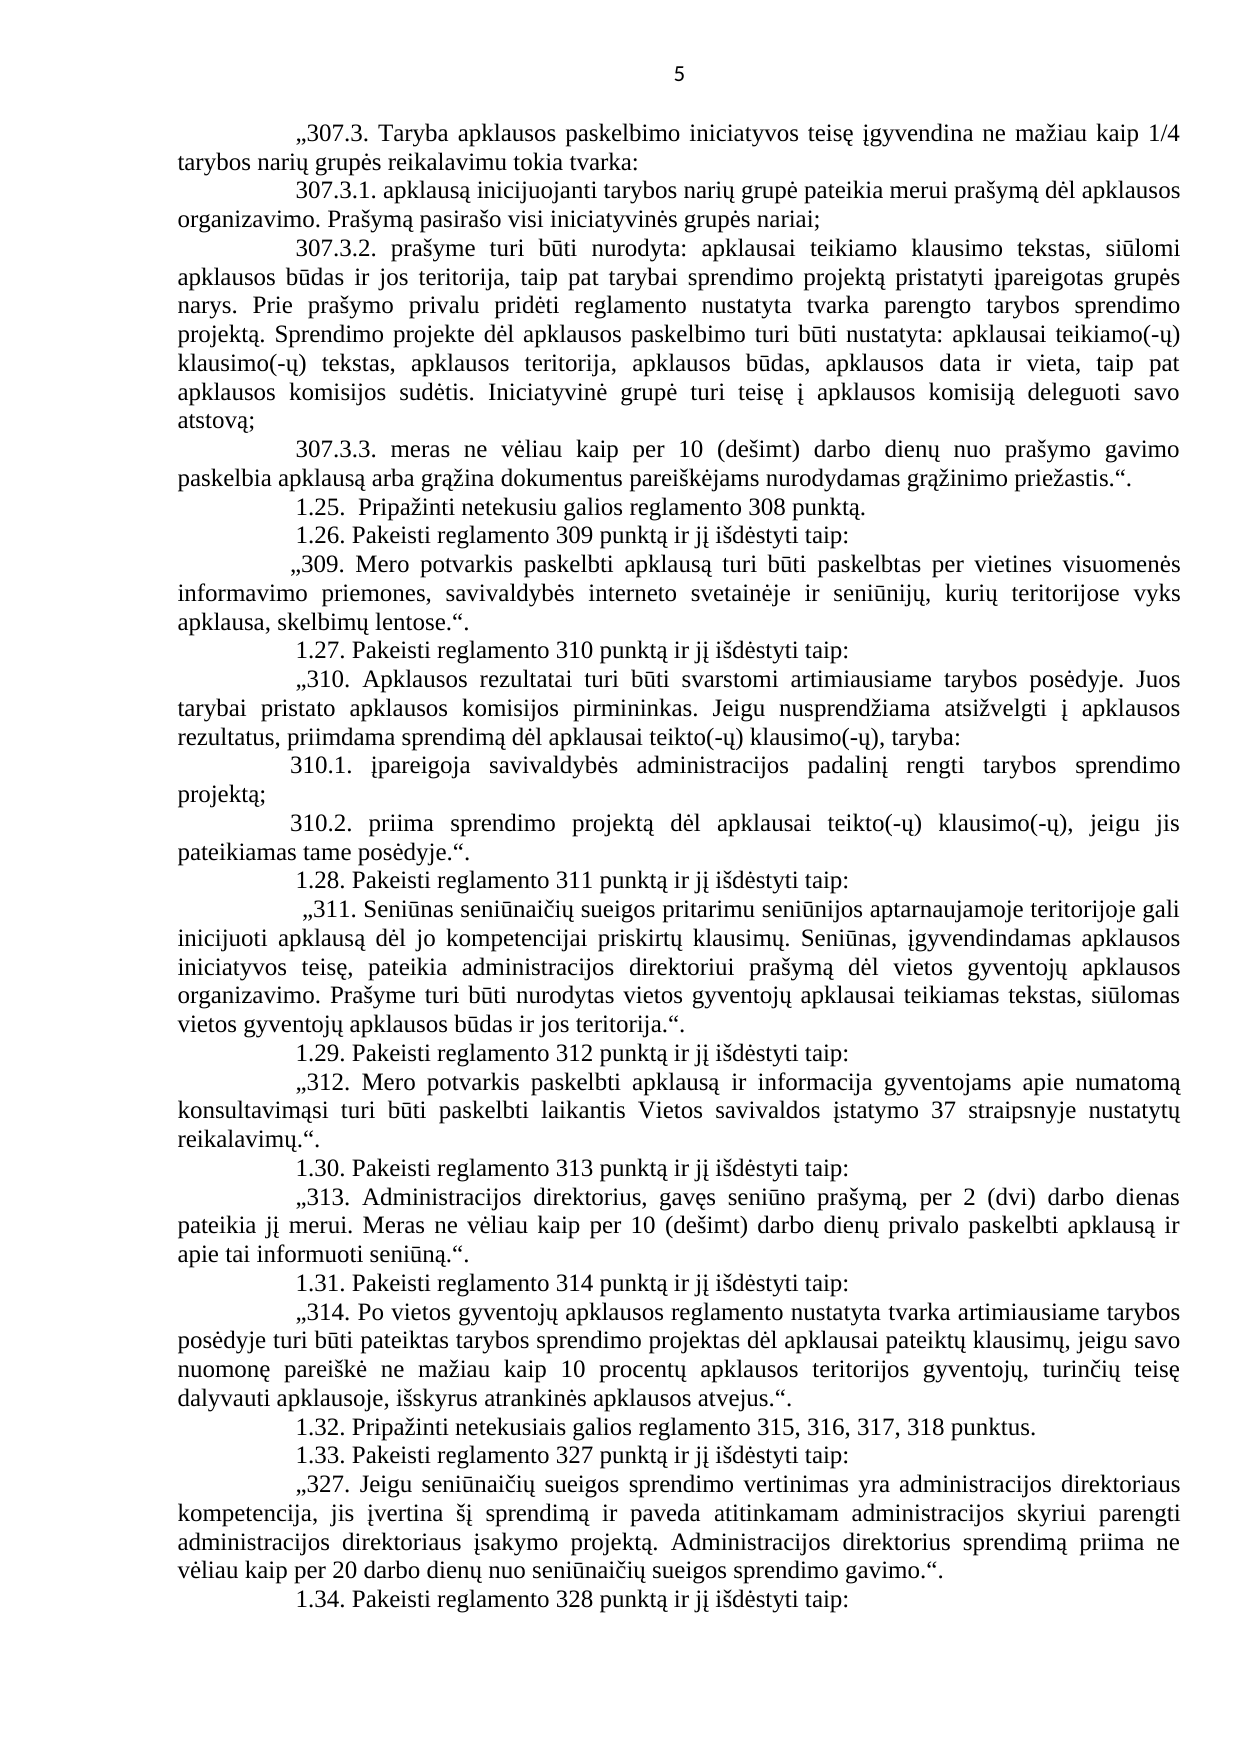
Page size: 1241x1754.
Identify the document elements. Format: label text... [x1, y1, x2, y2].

text 1.32. Pripažinti netekusiais galios reglamento 315, 316, 317, 318 punktus. [177, 1412, 1181, 1441]
text 310.1. įpareigoja savivaldybės administracijos padalinį rengti tarybos sprendimo projektą; [177, 751, 1181, 808]
text „311. Seniūnas seniūnaičių sueigos pritarimu seniūnijos aptarnaujamoje teritorijoje gali inicijuoti apklausą dėl jo kompetencijai priskirtų klausimų. Seniūnas, įgyvendindamas apklausos iniciatyvos teisę, pateikia administracijos direktoriui prašymą dėl vietos gyventojų apklausos organizavimo. Prašyme turi būti nurodytas vietos gyventojų apklausai teikiamas tekstas, siūlomas vietos gyventojų apklausos būdas ir jos teritorija.“. [177, 894, 1181, 1038]
text „327. Jeigu seniūnaičių sueigos sprendimo vertinimas yra administracijos direktoriaus kompetencija, jis įvertina šį sprendimą ir paveda atitinkamam administracijos skyriui parengti administracijos direktoriaus įsakymo projektą. Administracijos direktorius sprendimą priima ne vėliau kaip per 20 darbo dienų nuo seniūnaičių sueigos sprendimo gavimo.“. [177, 1469, 1181, 1584]
text 1.30. Pakeisti reglamento 313 punktą ir jį išdėstyti taip: [177, 1153, 1181, 1182]
text 1.34. Pakeisti reglamento 328 punktą ir jį išdėstyti taip: [177, 1584, 1181, 1613]
text „313. Administracijos direktorius, gavęs seniūno prašymą, per 2 (dvi) darbo dienas pateikia jį merui. Meras ne vėliau kaip per 10 (dešimt) darbo dienų privalo paskelbti apklausą ir apie tai informuoti seniūną.“. [177, 1182, 1181, 1268]
text 1.28. Pakeisti reglamento 311 punktą ir jį išdėstyti taip: [177, 866, 1181, 894]
text 1.25. Pripažinti netekusiu galios reglamento 308 punktą. [177, 492, 1181, 521]
text 1.31. Pakeisti reglamento 314 punktą ir jį išdėstyti taip: [177, 1268, 1181, 1297]
text „310. Apklausos rezultatai turi būti svarstomi artimiausiame tarybos posėdyje. Juos tarybai pristato apklausos komisijos pirmininkas. Jeigu nusprendžiama atsižvelgti į apklausos rezultatus, priimdama sprendimą dėl apklausai teikto(-ų) klausimo(-ų), taryba: [177, 664, 1181, 751]
text 1.26. Pakeisti reglamento 309 punktą ir jį išdėstyti taip: [177, 521, 1181, 549]
text 310.2. priima sprendimo projektą dėl apklausai teikto(-ų) klausimo(-ų), jeigu jis pateikiamas tame posėdyje.“. [177, 808, 1181, 866]
text 1.27. Pakeisti reglamento 310 punktą ir jį išdėstyti taip: [177, 636, 1181, 664]
text „314. Po vietos gyventojų apklausos reglamento nustatyta tvarka artimiausiame tarybos posėdyje turi būti pateiktas tarybos sprendimo projektas dėl apklausai pateiktų klausimų, jeigu savo nuomonę pareiškė ne mažiau kaip 10 procentų apklausos teritorijos gyventojų, turinčių teisę dalyvauti apklausoje, išskyrus atrankinės apklausos atvejus.“. [177, 1297, 1181, 1412]
text 307.3.1. apklausą inicijuojanti tarybos narių grupė pateikia merui prašymą dėl apklausos organizavimo. Prašymą pasirašo visi iniciatyvinės grupės nariai; [177, 176, 1181, 233]
text 307.3.2. prašyme turi būti nurodyta: apklausai teikiamo klausimo tekstas, siūlomi apklausos būdas ir jos teritorija, taip pat tarybai sprendimo projektą pristatyti įpareigotas grupės narys. Prie prašymo privalu pridėti reglamento nustatyta tvarka parengto tarybos sprendimo projektą. Sprendimo projekte dėl apklausos paskelbimo turi būti nustatyta: apklausai teikiamo(-ų) klausimo(-ų) tekstas, apklausos teritorija, apklausos būdas, apklausos data ir vieta, taip pat apklausos komisijos sudėtis. Iniciatyvinė grupė turi teisę į apklausos komisiją deleguoti savo atstovą; [177, 233, 1181, 434]
text 307.3.3. meras ne vėliau kaip per 10 (dešimt) darbo dienų nuo prašymo gavimo paskelbia apklausą arba grąžina dokumentus pareiškėjams nurodydamas grąžinimo priežastis.“. [177, 434, 1181, 492]
text „312. Mero potvarkis paskelbti apklausą ir informacija gyventojams apie numatomą konsultavimąsi turi būti paskelbti laikantis Vietos savivaldos įstatymo 37 straipsnyje nustatytų reikalavimų.“. [177, 1067, 1181, 1153]
text 1.33. Pakeisti reglamento 327 punktą ir jį išdėstyti taip: [177, 1441, 1181, 1469]
text 1.29. Pakeisti reglamento 312 punktą ir jį išdėstyti taip: [177, 1038, 1181, 1067]
text „307.3. Taryba apklausos paskelbimo iniciatyvos teisę įgyvendina ne mažiau kaip 1/4 tarybos narių grupės reikalavimu tokia tvarka: [177, 118, 1181, 176]
text „309. Mero potvarkis paskelbti apklausą turi būti paskelbtas per vietines visuomenės informavimo priemones, savivaldybės interneto svetainėje ir seniūnijų, kurių teritorijose vyks apklausa, skelbimų lentose.“. [177, 549, 1181, 636]
